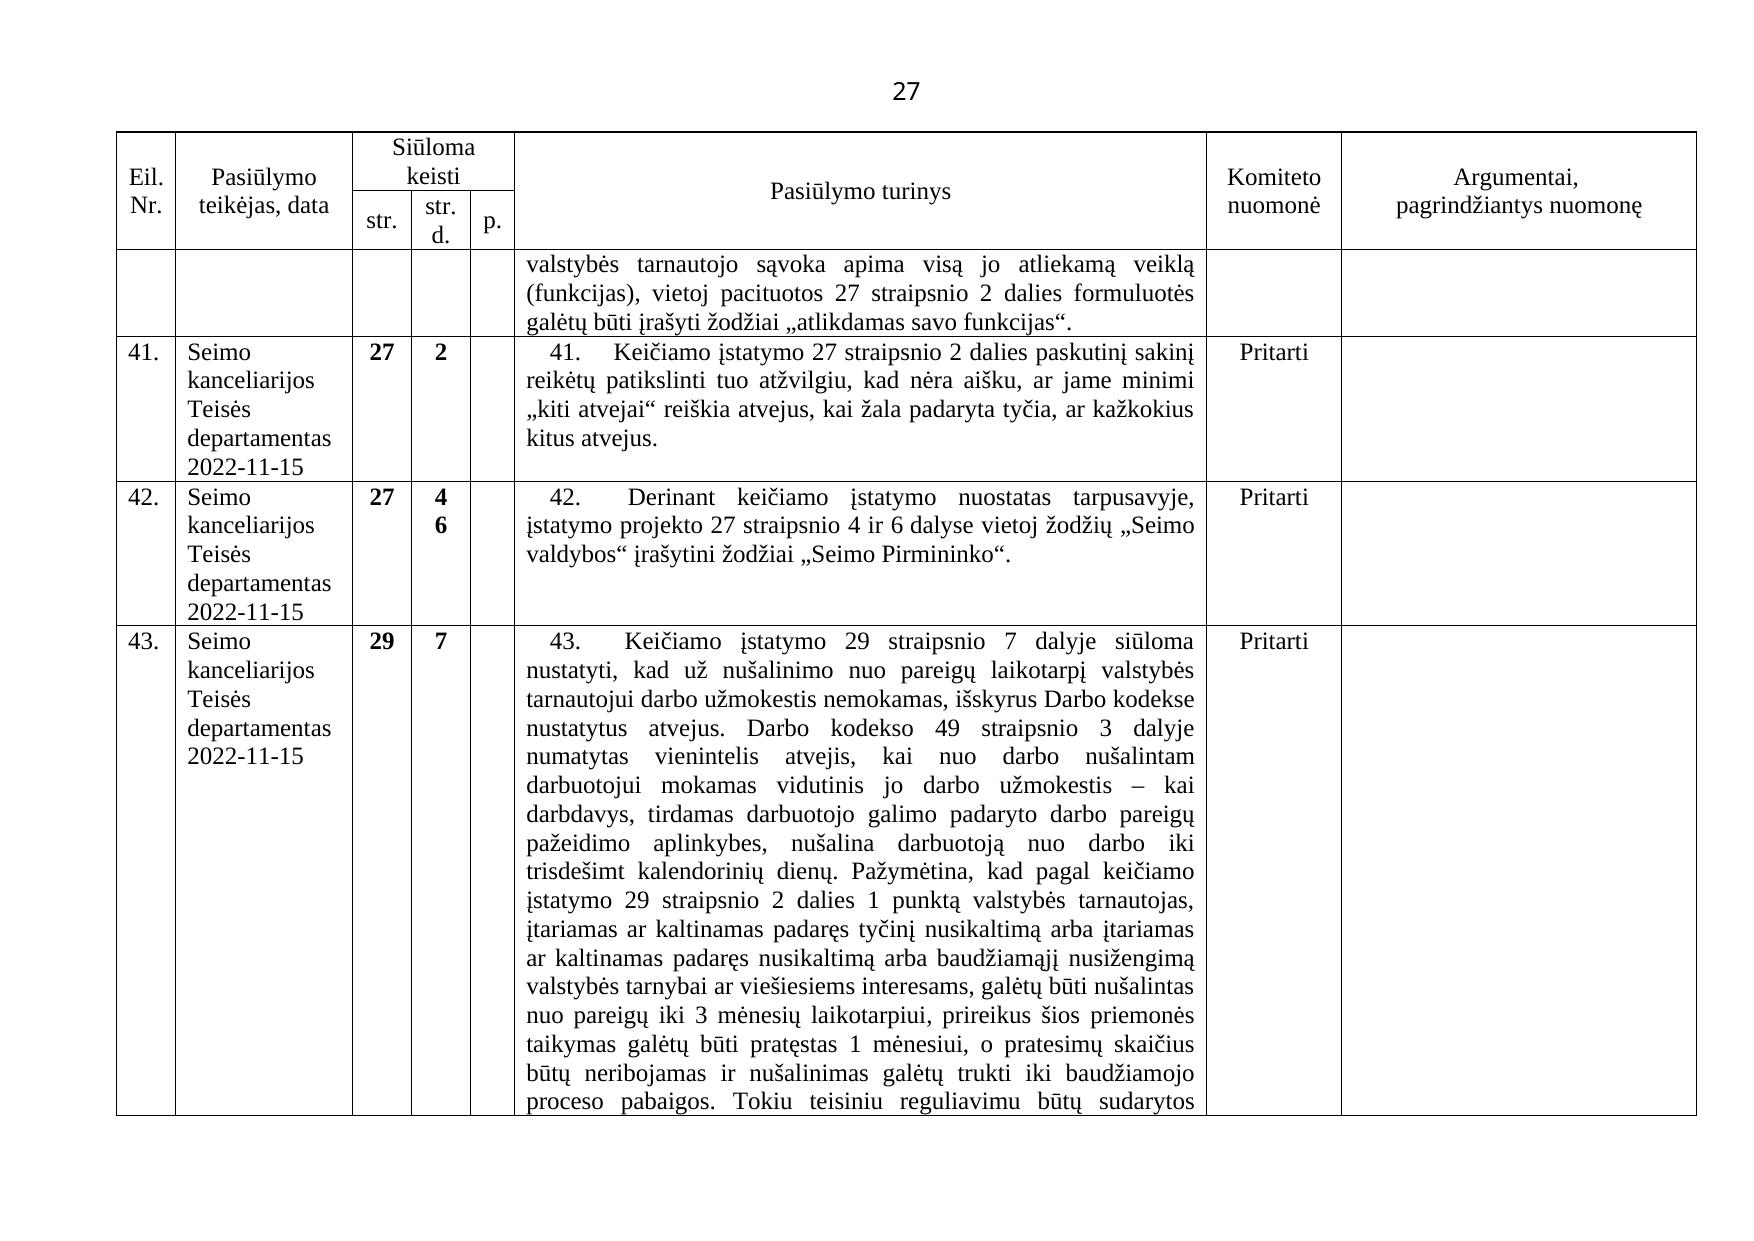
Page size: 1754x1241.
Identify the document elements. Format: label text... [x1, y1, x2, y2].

table_cell 43. Keičiamo įstatymo 29 straipsnio 7 dalyje siūloma nustatyti, kad už nušalinimo nuo pareigų laikotarpį valstybės tarnautojui darbo užmokestis nemokamas, išskyrus Darbo kodekse nustatytus atvejus. Darbo kodekso 49 straipsnio 3 dalyje numatytas vienintelis atvejis, kai nuo darbo nušalintam darbuotojui mokamas vidutinis jo darbo užmokestis – kai darbdavys, tirdamas darbuotojo galimo padaryto darbo pareigų pažeidimo aplinkybes, nušalina darbuotoją nuo darbo iki trisdešimt kalendorinių dienų. Pažymėtina, kad pagal keičiamo įstatymo 29 straipsnio 2 dalies 1 punktą valstybės tarnautojas, įtariamas ar kaltinamas padaręs tyčinį nusikaltimą arba įtariamas ar kaltinamas padaręs nusikaltimą arba baudžiamąjį nusižengimą valstybės tarnybai ar viešiesiems interesams, galėtų būti nušalintas nuo pareigų iki 3 mėnesių laikotarpiui, prireikus šios priemonės taikymas galėtų būti pratęstas 1 mėnesiui, o pratesimų skaičius būtų neribojamas ir nušalinimas galėtų trukti iki baudžiamojo proceso pabaigos. Tokiu teisiniu reguliavimu būtų sudarytos [515, 626, 1206, 1115]
table_cell [353, 250, 411, 336]
table_header Argumentai, pagrindžiantys nuomonę [1342, 133, 1696, 248]
table_header Pasiūlymo turinys [515, 133, 1206, 248]
table_cell 4 6 [412, 482, 470, 625]
table_cell Seimo kanceliarijos Teisės departamentas 2022-11-15 [176, 626, 352, 1115]
table_header Pasiūlymo teikėjas, data [176, 133, 352, 248]
table_cell [117, 250, 175, 336]
table_cell [117, 626, 175, 1115]
table_cell [1342, 250, 1696, 336]
table_cell [117, 337, 175, 481]
table_cell Pritarti [1207, 337, 1341, 481]
table_cell 29 [353, 626, 411, 1115]
table_cell 2 [412, 337, 470, 481]
table_cell str. [353, 191, 411, 248]
table_cell [471, 337, 514, 481]
table_cell 41. Keičiamo įstatymo 27 straipsnio 2 dalies paskutinį sakinį reikėtų patikslinti tuo atžvilgiu, kad nėra aišku, ar jame minimi „kiti atvejai“ reiškia atvejus, kai žala padaryta tyčia, ar kažkokius kitus atvejus. [515, 337, 1206, 481]
table_cell [471, 626, 514, 1115]
table_cell 27 [353, 337, 411, 481]
table_cell [471, 250, 514, 336]
table_cell [1207, 250, 1341, 336]
table_header Eil. Nr. [117, 133, 175, 248]
table_cell Seimo kanceliarijos Teisės departamentas 2022-11-15 [176, 482, 352, 625]
table_cell [117, 482, 175, 625]
table_header Komiteto nuomonė [1207, 133, 1341, 248]
table_cell [1342, 626, 1696, 1115]
table_cell 7 [412, 626, 470, 1115]
table_cell Seimo kanceliarijos Teisės departamentas 2022-11-15 [176, 337, 352, 481]
table_header Siūloma keisti [353, 133, 514, 190]
table_cell [176, 250, 352, 336]
table_cell [412, 250, 470, 336]
table_cell 27 [353, 482, 411, 625]
table_cell [471, 482, 514, 625]
table_cell Pritarti [1207, 482, 1341, 625]
table_cell p. [471, 191, 514, 248]
table_cell 42. Derinant keičiamo įstatymo nuostatas tarpusavyje, įstatymo projekto 27 straipsnio 4 ir 6 dalyse vietoj žodžių „Seimo valdybos“ įrašytini žodžiai „Seimo Pirmininko“. [515, 482, 1206, 625]
table_cell valstybės tarnautojo sąvoka apima visą jo atliekamą veiklą (funkcijas), vietoj pacituotos 27 straipsnio 2 dalies formuluotės galėtų būti įrašyti žodžiai „atlikdamas savo funkcijas“. [515, 250, 1206, 336]
table_cell [1342, 482, 1696, 625]
table_cell str. d. [412, 191, 470, 248]
table_cell Pritarti [1207, 626, 1341, 1115]
table_cell [1342, 337, 1696, 481]
